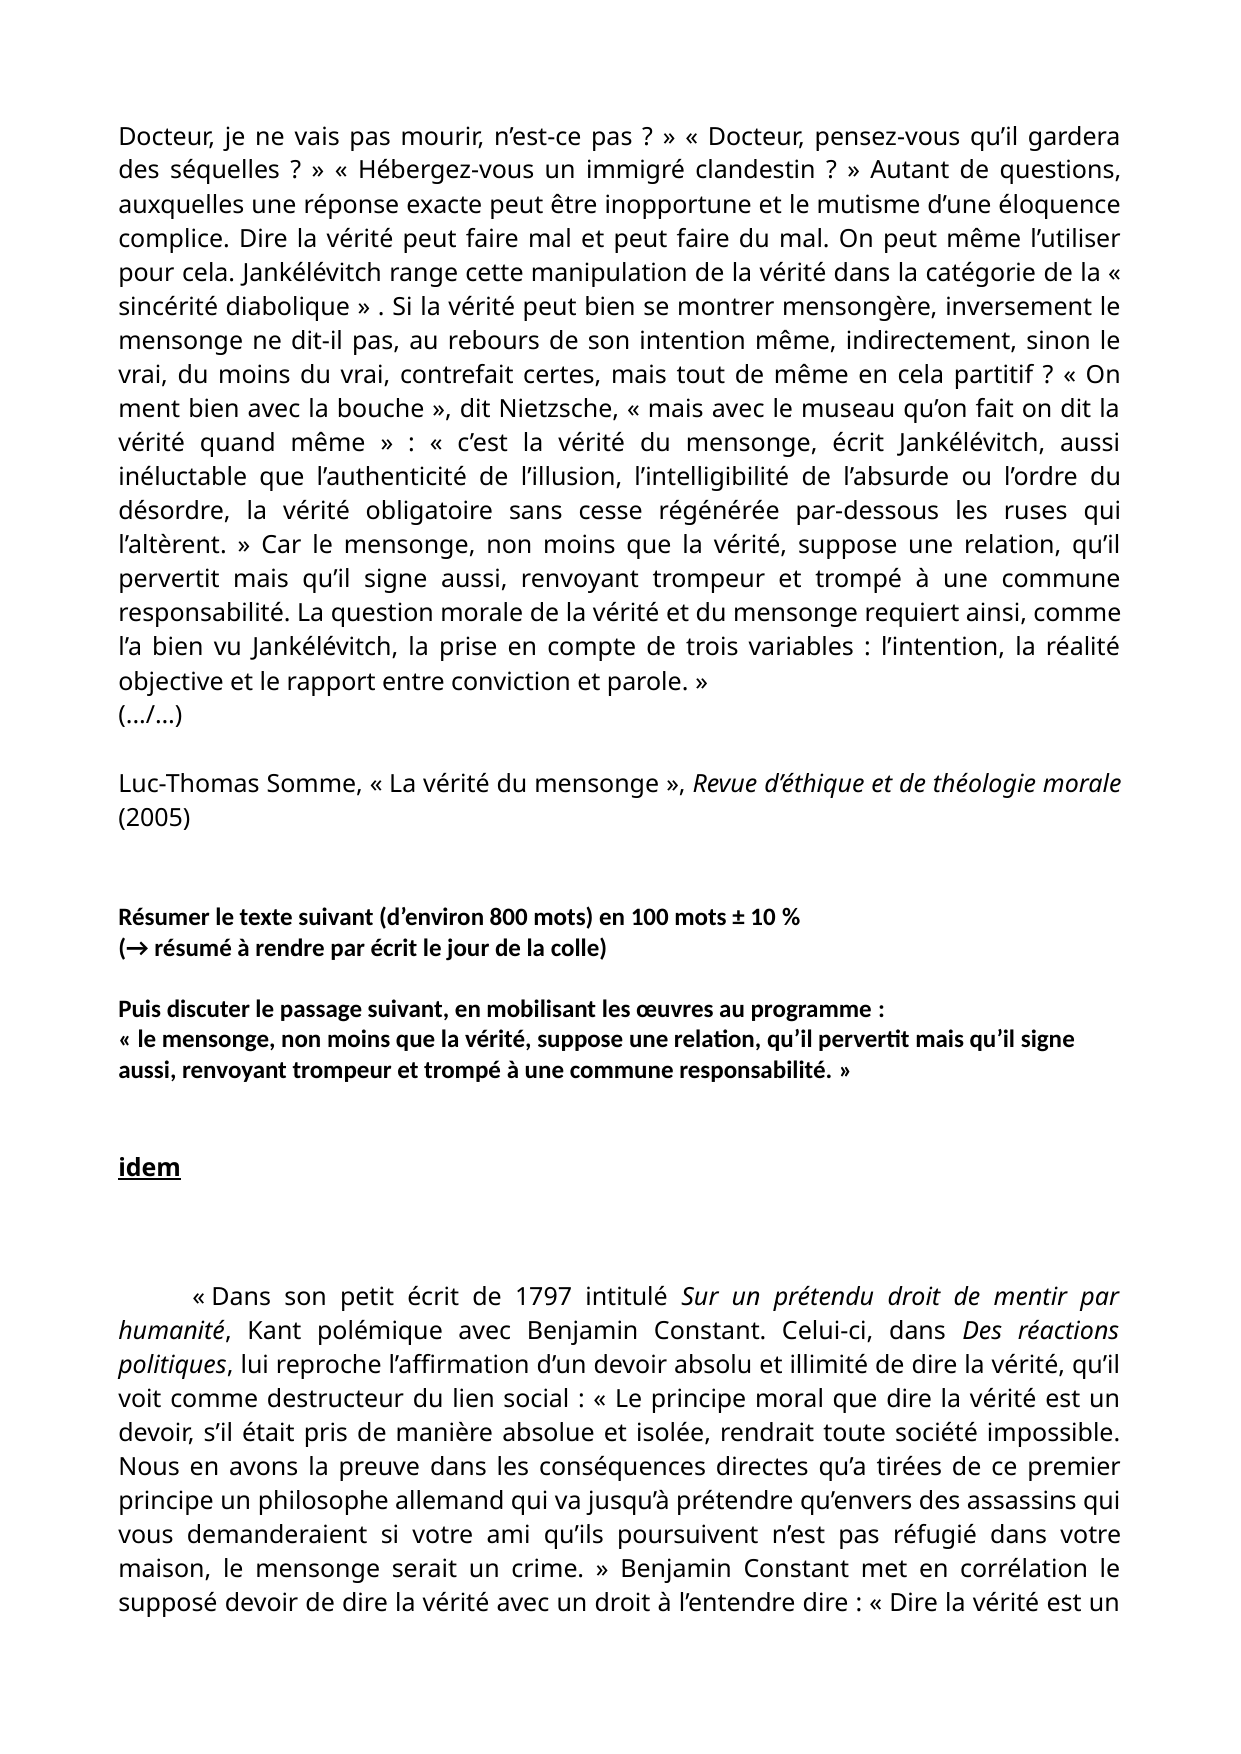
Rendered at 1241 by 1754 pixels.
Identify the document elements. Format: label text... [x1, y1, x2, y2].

text Docteur, je ne vais pas mourir, n’est-ce pas ? » « Docteur, pensez-vous qu’il gardera des séquelles ? » « Hébergez-vous un immigré clandestin ? » Autant de questions, auxquelles une réponse exacte peut être inopportune et le mutisme d’une éloquence complice. Dire la vérité peut faire mal et peut faire du mal. On peut même l’utiliser pour cela. Jankélévitch range cette manipulation de la vérité dans la catégorie de la « sincérité diabolique » . Si la vérité peut bien se montrer mensongère, inversement le mensonge ne dit-il pas, au rebours de son intention même, indirectement, sinon le vrai, du moins du vrai, contrefait certes, mais tout de même en cela partitif ? « On ment bien avec la bouche », dit Nietzsche, « mais avec le museau qu’on fait on dit la vérité quand même » : « c’est la vérité du mensonge, écrit Jankélévitch, aussi inéluctable que l’authenticité de l’illusion, l’intelligibilité de l’absurde ou l’ordre du désordre, la vérité obligatoire sans cesse régénérée par-dessous les ruses qui l’altèrent. » Car le mensonge, non moins que la vérité, suppose une relation, qu’il pervertit mais qu’il signe aussi, renvoyant trompeur et trompé à une commune responsabilité. La question morale de la vérité et du mensonge requiert ainsi, comme l’a bien vu Jankélévitch, la prise en compte de trois variables : l’intention, la réalité objective et le rapport entre conviction et parole. » [118, 118, 1122, 697]
text Résumer le texte suivant (d’environ 800 mots) en 100 mots ± 10 % (→ résumé à rendre par écrit le jour de la colle) [118, 902, 1122, 963]
text « Dans son petit écrit de 1797 intitulé Sur un prétendu droit de mentir par humanité, Kant polémique avec Benjamin Constant. Celui-ci, dans Des réactions politiques, lui reproche l’affirmation d’un devoir absolu et illimité de dire la vérité, qu’il voit comme destructeur du lien social : « Le principe moral que dire la vérité est un devoir, s’il était pris de manière absolue et isolée, rendrait toute société impossible. Nous en avons la preuve dans les conséquences directes qu’a tirées de ce premier principe un philosophe allemand qui va jusqu’à prétendre qu’envers des assassins qui vous demanderaient si votre ami qu’ils poursuivent n’est pas réfugié dans votre maison, le mensonge serait un crime. » Benjamin Constant met en corrélation le supposé devoir de dire la vérité avec un droit à l’entendre dire : « Dire la vérité est un [118, 1278, 1122, 1619]
text (.../…) [118, 697, 1122, 731]
text Luc-Thomas Somme, « La vérité du mensonge », Revue d’éthique et de théologie morale (2005) [118, 765, 1122, 833]
text Puis discuter le passage suivant, en mobilisant les œuvres au programme : [118, 993, 1122, 1024]
text idem [118, 1149, 1122, 1183]
text « le mensonge, non moins que la vérité, suppose une relation, qu’il pervertit mais qu’il signe aussi, renvoyant trompeur et trompé à une commune responsabilité. » [118, 1024, 1122, 1085]
